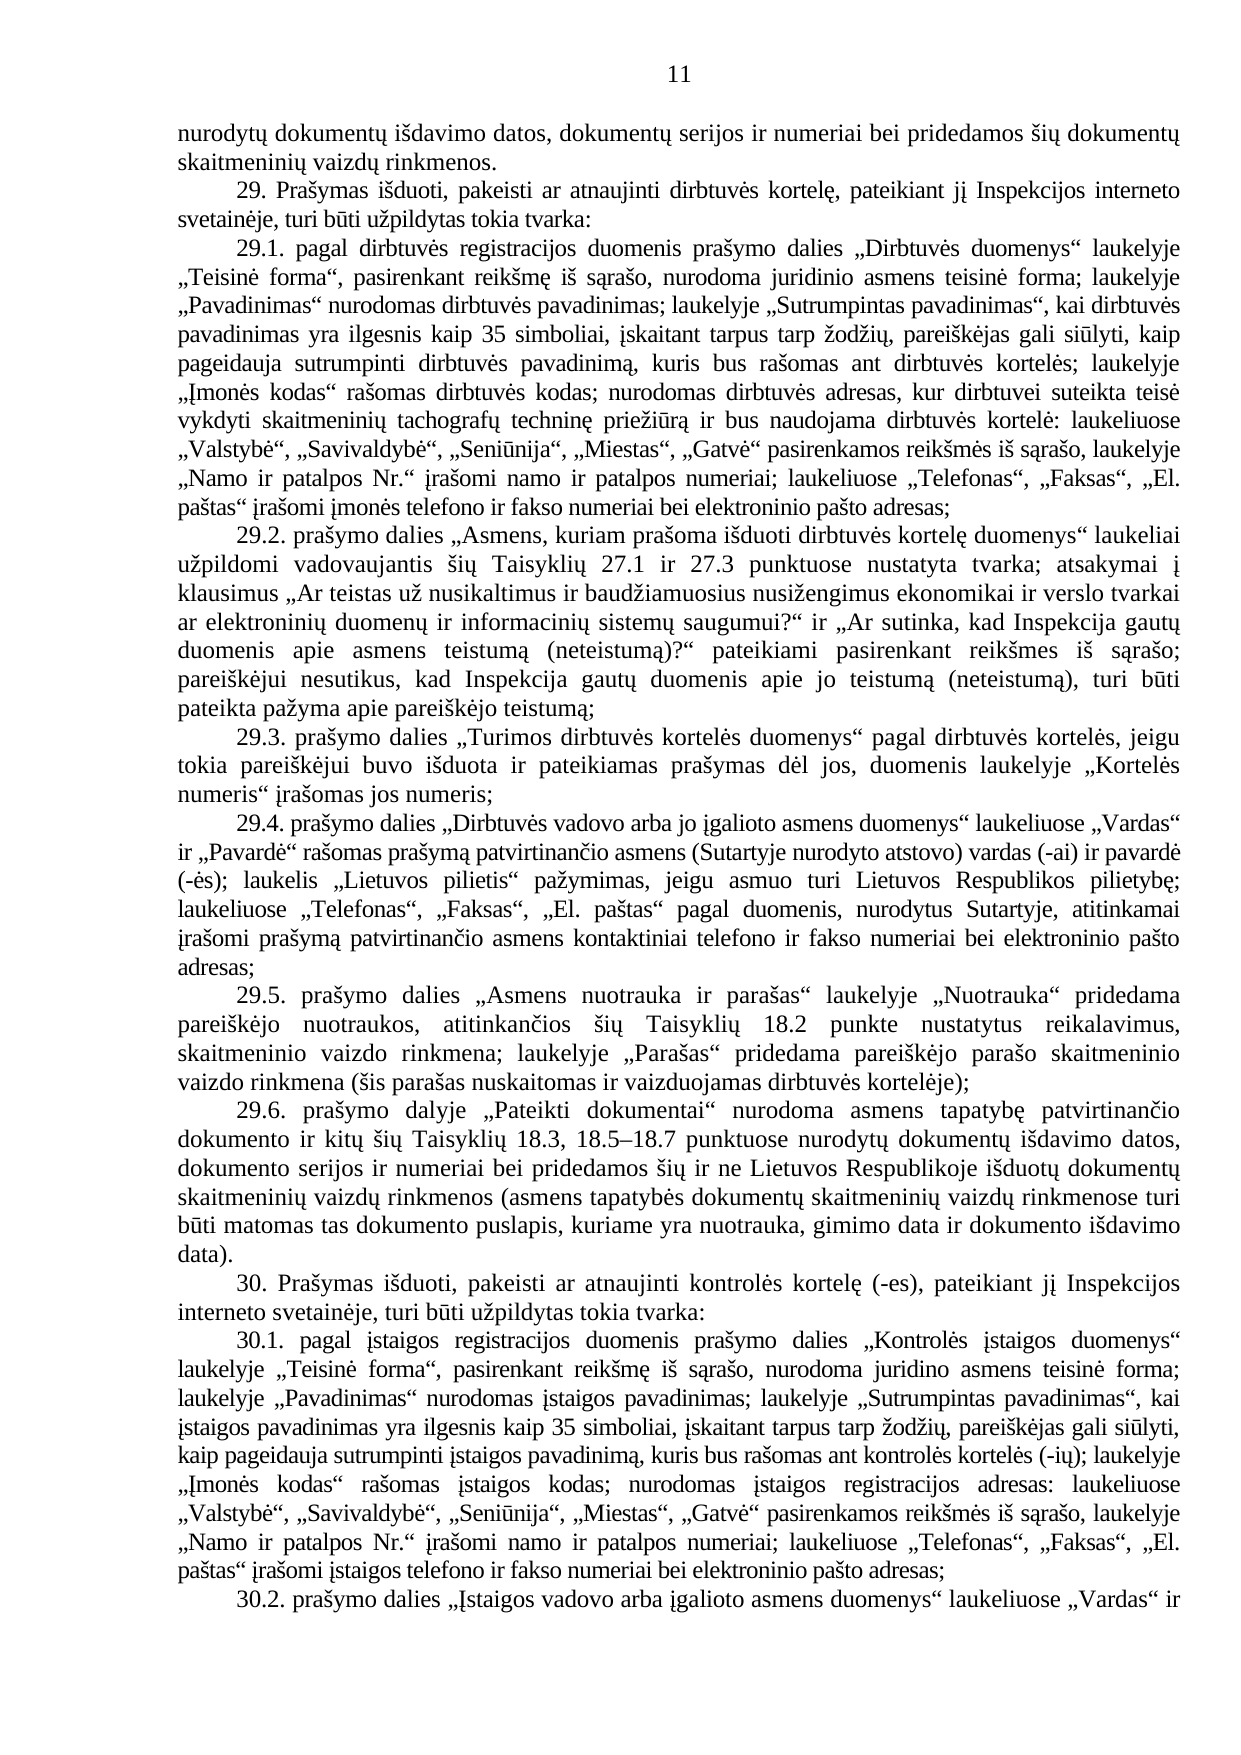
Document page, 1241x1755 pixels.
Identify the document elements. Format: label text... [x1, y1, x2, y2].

text 29.3. prašymo dalies „Turimos dirbtuvės kortelės duomenys“ pagal dirbtuvės kortelės, jeigu tokia pareiškėjui buvo išduota ir pateikiamas prašymas dėl jos, duomenis laukelyje „Kortelės numeris“ įrašomas jos numeris; [177, 722, 1181, 808]
text nurodytų dokumentų išdavimo datos, dokumentų serijos ir numeriai bei pridedamos šių dokumentų skaitmeninių vaizdų rinkmenos. [177, 118, 1181, 176]
text 30. Prašymas išduoti, pakeisti ar atnaujinti kontrolės kortelę (-es), pateikiant jį Inspekcijos interneto svetainėje, turi būti užpildytas tokia tvarka: [177, 1268, 1181, 1326]
text 29.6. prašymo dalyje „Pateikti dokumentai“ nurodoma asmens tapatybę patvirtinančio dokumento ir kitų šių Taisyklių 18.3, 18.5–18.7 punktuose nurodytų dokumentų išdavimo datos, dokumento serijos ir numeriai bei pridedamos šių ir ne Lietuvos Respublikoje išduotų dokumentų skaitmeninių vaizdų rinkmenos (asmens tapatybės dokumentų skaitmeninių vaizdų rinkmenose turi būti matomas tas dokumento puslapis, kuriame yra nuotrauka, gimimo data ir dokumento išdavimo data). [177, 1096, 1181, 1268]
text 30.1. pagal įstaigos registracijos duomenis prašymo dalies „Kontrolės įstaigos duomenys“ laukelyje „Teisinė forma“, pasirenkant reikšmę iš sąrašo, nurodoma juridino asmens teisinė forma; laukelyje „Pavadinimas“ nurodomas įstaigos pavadinimas; laukelyje „Sutrumpintas pavadinimas“, kai įstaigos pavadinimas yra ilgesnis kaip 35 simboliai, įskaitant tarpus tarp žodžių, pareiškėjas gali siūlyti, kaip pageidauja sutrumpinti įstaigos pavadinimą, kuris bus rašomas ant kontrolės kortelės (-ių); laukelyje „Įmonės kodas“ rašomas įstaigos kodas; nurodomas įstaigos registracijos adresas: laukeliuose „Valstybė“, „Savivaldybė“, „Seniūnija“, „Miestas“, „Gatvė“ pasirenkamos reikšmės iš sąrašo, laukelyje „Namo ir patalpos Nr.“ įrašomi namo ir patalpos numeriai; laukeliuose „Telefonas“, „Faksas“, „El. paštas“ įrašomi įstaigos telefono ir fakso numeriai bei elektroninio pašto adresas; [177, 1326, 1181, 1584]
text 29. Prašymas išduoti, pakeisti ar atnaujinti dirbtuvės kortelę, pateikiant jį Inspekcijos interneto svetainėje, turi būti užpildytas tokia tvarka: [177, 176, 1181, 233]
text 30.2. prašymo dalies „Įstaigos vadovo arba įgalioto asmens duomenys“ laukeliuose „Vardas“ ir [177, 1584, 1181, 1613]
text 29.5. prašymo dalies „Asmens nuotrauka ir parašas“ laukelyje „Nuotrauka“ pridedama pareiškėjo nuotraukos, atitinkančios šių Taisyklių 18.2 punkte nustatytus reikalavimus, skaitmeninio vaizdo rinkmena; laukelyje „Parašas“ pridedama pareiškėjo parašo skaitmeninio vaizdo rinkmena (šis parašas nuskaitomas ir vaizduojamas dirbtuvės kortelėje); [177, 981, 1181, 1096]
text 29.2. prašymo dalies „Asmens, kuriam prašoma išduoti dirbtuvės kortelę duomenys“ laukeliai užpildomi vadovaujantis šių Taisyklių 27.1 ir 27.3 punktuose nustatyta tvarka; atsakymai į klausimus „Ar teistas už nusikaltimus ir baudžiamuosius nusižengimus ekonomikai ir verslo tvarkai ar elektroninių duomenų ir informacinių sistemų saugumui?“ ir „Ar sutinka, kad Inspekcija gautų duomenis apie asmens teistumą (neteistumą)?“ pateikiami pasirenkant reikšmes iš sąrašo; pareiškėjui nesutikus, kad Inspekcija gautų duomenis apie jo teistumą (neteistumą), turi būti pateikta pažyma apie pareiškėjo teistumą; [177, 521, 1181, 722]
text 29.1. pagal dirbtuvės registracijos duomenis prašymo dalies „Dirbtuvės duomenys“ laukelyje „Teisinė forma“, pasirenkant reikšmę iš sąrašo, nurodoma juridinio asmens teisinė forma; laukelyje „Pavadinimas“ nurodomas dirbtuvės pavadinimas; laukelyje „Sutrumpintas pavadinimas“, kai dirbtuvės pavadinimas yra ilgesnis kaip 35 simboliai, įskaitant tarpus tarp žodžių, pareiškėjas gali siūlyti, kaip pageidauja sutrumpinti dirbtuvės pavadinimą, kuris bus rašomas ant dirbtuvės kortelės; laukelyje „Įmonės kodas“ rašomas dirbtuvės kodas; nurodomas dirbtuvės adresas, kur dirbtuvei suteikta teisė vykdyti skaitmeninių tachografų techninę priežiūrą ir bus naudojama dirbtuvės kortelė: laukeliuose „Valstybė“, „Savivaldybė“, „Seniūnija“, „Miestas“, „Gatvė“ pasirenkamos reikšmės iš sąrašo, laukelyje „Namo ir patalpos Nr.“ įrašomi namo ir patalpos numeriai; laukeliuose „Telefonas“, „Faksas“, „El. paštas“ įrašomi įmonės telefono ir fakso numeriai bei elektroninio pašto adresas; [177, 233, 1181, 521]
text 29.4. prašymo dalies „Dirbtuvės vadovo arba jo įgalioto asmens duomenys“ laukeliuose „Vardas“ ir „Pavardė“ rašomas prašymą patvirtinančio asmens (Sutartyje nurodyto atstovo) vardas (-ai) ir pavardė (-ės); laukelis „Lietuvos pilietis“ pažymimas, jeigu asmuo turi Lietuvos Respublikos pilietybę; laukeliuose „Telefonas“, „Faksas“, „El. paštas“ pagal duomenis, nurodytus Sutartyje, atitinkamai įrašomi prašymą patvirtinančio asmens kontaktiniai telefono ir fakso numeriai bei elektroninio pašto adresas; [177, 808, 1181, 981]
